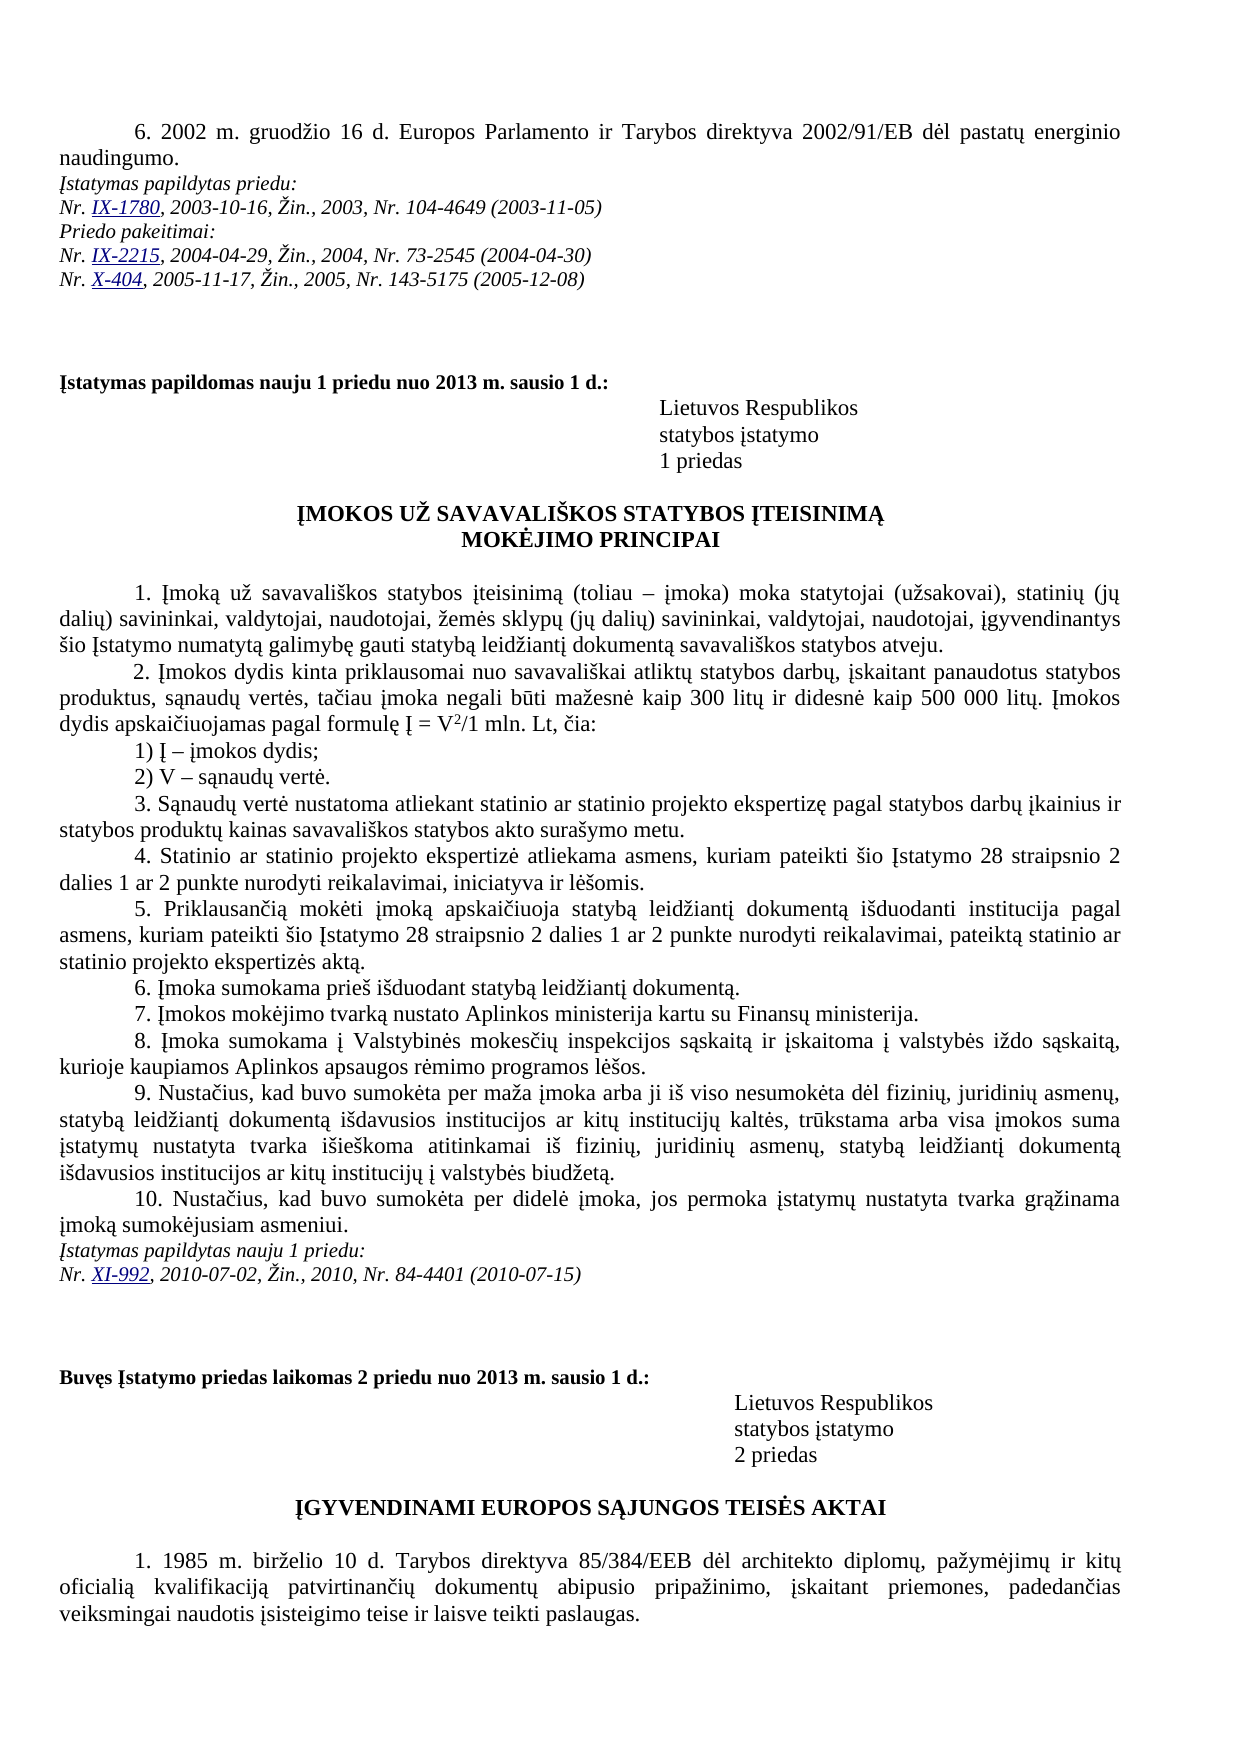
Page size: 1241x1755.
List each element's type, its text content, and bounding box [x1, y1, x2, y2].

text 8. Įmoka sumokama į Valstybinės mokesčių inspekcijos sąskaitą ir įskaitoma į valstybės iždo sąskaitą, kurioje kaupiamos Aplinkos apsaugos rėmimo programos lėšos. [59, 1027, 1122, 1079]
text 2) V – sąnaudų vertė. [59, 763, 1122, 789]
text statybos įstatymo [59, 1415, 1122, 1442]
text 3. Sąnaudų vertė nustatoma atliekant statinio ar statinio projekto ekspertizę pagal statybos darbų įkainius ir statybos produktų kainas savavališkos statybos akto surašymo metu. [59, 789, 1122, 842]
text statybos įstatymo [59, 421, 1122, 447]
text Lietuvos Respublikos [584, 394, 1122, 421]
text 5. Priklausančią mokėti įmoką apskaičiuoja statybą leidžiantį dokumentą išduodanti institucija pagal asmens, kuriam pateikti šio Įstatymo 28 straipsnio 2 dalies 1 ar 2 punkte nurodyti reikalavimai, pateiktą statinio ar statinio projekto ekspertizės aktą. [59, 895, 1122, 974]
text ĮMOKOS UŽ SAVAVALIŠKOS STATYBOS ĮTEISINIMĄ [59, 500, 1122, 526]
text Nr. XI-992, 2010-07-02, Žin., 2010, Nr. 84-4401 (2010-07-15) [59, 1262, 1122, 1286]
text Buvęs Įstatymo priedas laikomas 2 priedu nuo 2013 m. sausio 1 d.: [59, 1365, 1122, 1389]
text 2 priedas [59, 1442, 1122, 1468]
text Nr. IX-2215, 2004-04-29, Žin., 2004, Nr. 73-2545 (2004-04-30) [59, 243, 1122, 267]
text 7. Įmokos mokėjimo tvarką nustato Aplinkos ministerija kartu su Finansų ministerija. [59, 1000, 1122, 1027]
text Įstatymas papildytas nauju 1 priedu: [59, 1238, 1122, 1262]
text 6. 2002 m. gruodžio 16 d. Europos Parlamento ir Tarybos direktyva 2002/91/EB dėl pastatų energinio naudingumo. [59, 118, 1122, 171]
text Priedo pakeitimai: [59, 219, 1122, 243]
text 1 priedas [59, 447, 1122, 473]
text Nr. X-404, 2005-11-17, Žin., 2005, Nr. 143-5175 (2005-12-08) [59, 267, 1122, 291]
text 1) Į – įmokos dydis; [59, 737, 1122, 763]
text 6. Įmoka sumokama prieš išduodant statybą leidžiantį dokumentą. [59, 974, 1122, 1000]
subtitle ĮGYVENDINAMI EUROPOS SĄJUNGOS TEISĖS AKTAI [59, 1494, 1122, 1521]
text Įstatymas papildytas priedu: [59, 171, 1122, 195]
text 10. Nustačius, kad buvo sumokėta per didelė įmoka, jos permoka įstatymų nustatyta tvarka grąžinama įmoką sumokėjusiam asmeniui. [59, 1185, 1122, 1238]
text Lietuvos Respublikos [59, 1389, 1122, 1415]
text 1. Įmoką už savavališkos statybos įteisinimą (toliau – įmoka) moka statytojai (užsakovai), statinių (jų dalių) savininkai, valdytojai, naudotojai, žemės sklypų (jų dalių) savininkai, valdytojai, naudotojai, įgyvendinantys šio Įstatymo numatytą galimybę gauti statybą leidžiantį dokumentą savavališkos statybos atveju. [59, 579, 1122, 658]
text 2. Įmokos dydis kinta priklausomai nuo savavališkai atliktų statybos darbų, įskaitant panaudotus statybos produktus, sąnaudų vertės, tačiau įmoka negali būti mažesnė kaip 300 litų ir didesnė kaip 500 000 litų. Įmokos dydis apskaičiuojamas pagal formulę Į = V2/1 mln. Lt, čia: [59, 658, 1122, 737]
text 4. Statinio ar statinio projekto ekspertizė atliekama asmens, kuriam pateikti šio Įstatymo 28 straipsnio 2 dalies 1 ar 2 punkte nurodyti reikalavimai, iniciatyva ir lėšomis. [59, 842, 1122, 895]
text 9. Nustačius, kad buvo sumokėta per maža įmoka arba ji iš viso nesumokėta dėl fizinių, juridinių asmenų, statybą leidžiantį dokumentą išdavusios institucijos ar kitų institucijų kaltės, trūkstama arba visa įmokos suma įstatymų nustatyta tvarka išieškoma atitinkamai iš fizinių, juridinių asmenų, statybą leidžiantį dokumentą išdavusios institucijos ar kitų institucijų į valstybės biudžetą. [59, 1079, 1122, 1185]
text Nr. IX-1780, 2003-10-16, Žin., 2003, Nr. 104-4649 (2003-11-05) [59, 195, 1122, 219]
text 1. 1985 m. birželio 10 d. Tarybos direktyva 85/384/EEB dėl architekto diplomų, pažymėjimų ir kitų oficialią kvalifikaciją patvirtinančių dokumentų abipusio pripažinimo, įskaitant priemones, padedančias veiksmingai naudotis įsisteigimo teise ir laisve teikti paslaugas. [59, 1547, 1122, 1626]
text Įstatymas papildomas nauju 1 priedu nuo 2013 m. sausio 1 d.: [59, 370, 1122, 394]
text MOKĖJIMO PRINCIPAI [59, 526, 1122, 552]
